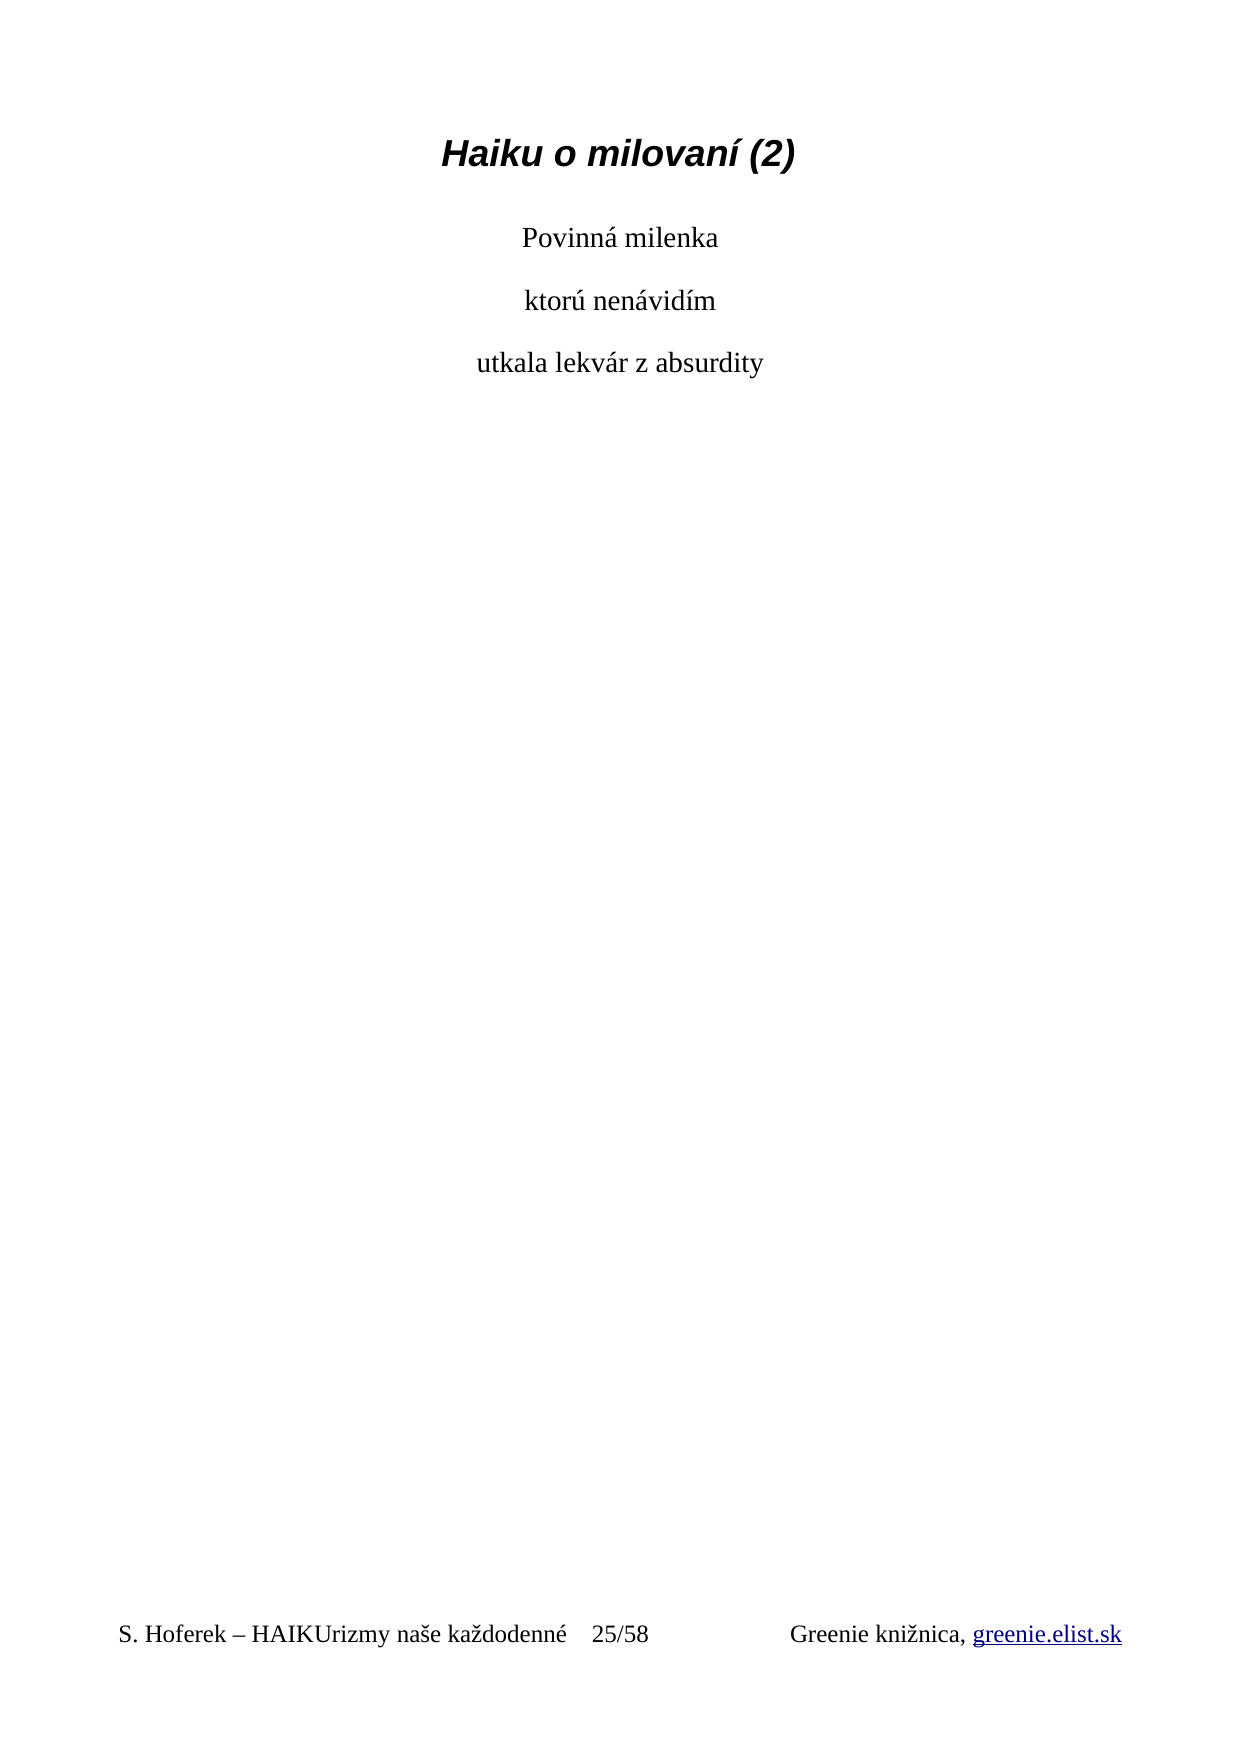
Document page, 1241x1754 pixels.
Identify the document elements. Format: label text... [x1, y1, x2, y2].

text ktorú nenávidím [106, 283, 1134, 316]
text utkala lekvár z absurdity [106, 345, 1134, 378]
subtitle Haiku o milovaní (2) [106, 131, 1134, 174]
text Povinná milenka [106, 221, 1134, 254]
